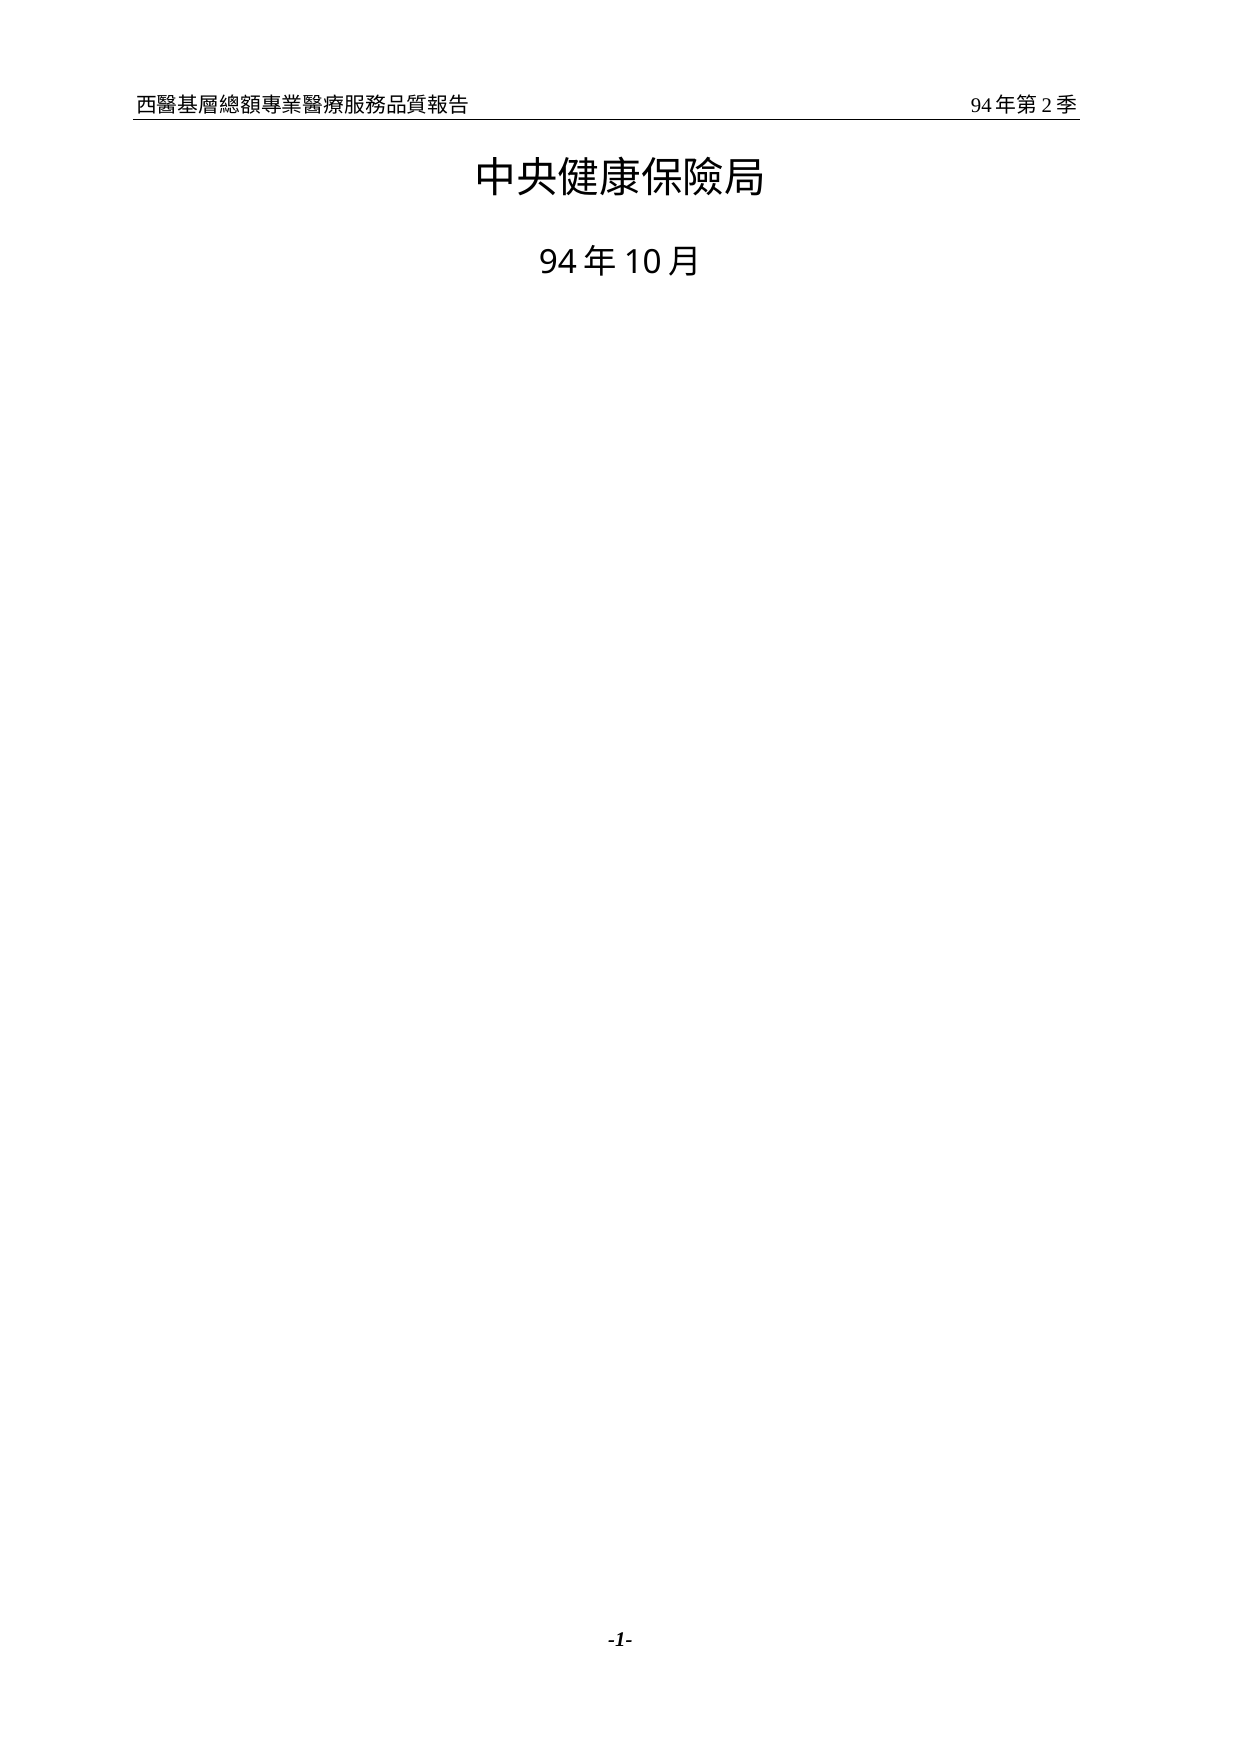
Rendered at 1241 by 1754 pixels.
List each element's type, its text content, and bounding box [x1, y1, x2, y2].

text 中央健康保險局 [136, 144, 1104, 204]
text 94年10月 [136, 234, 1104, 283]
